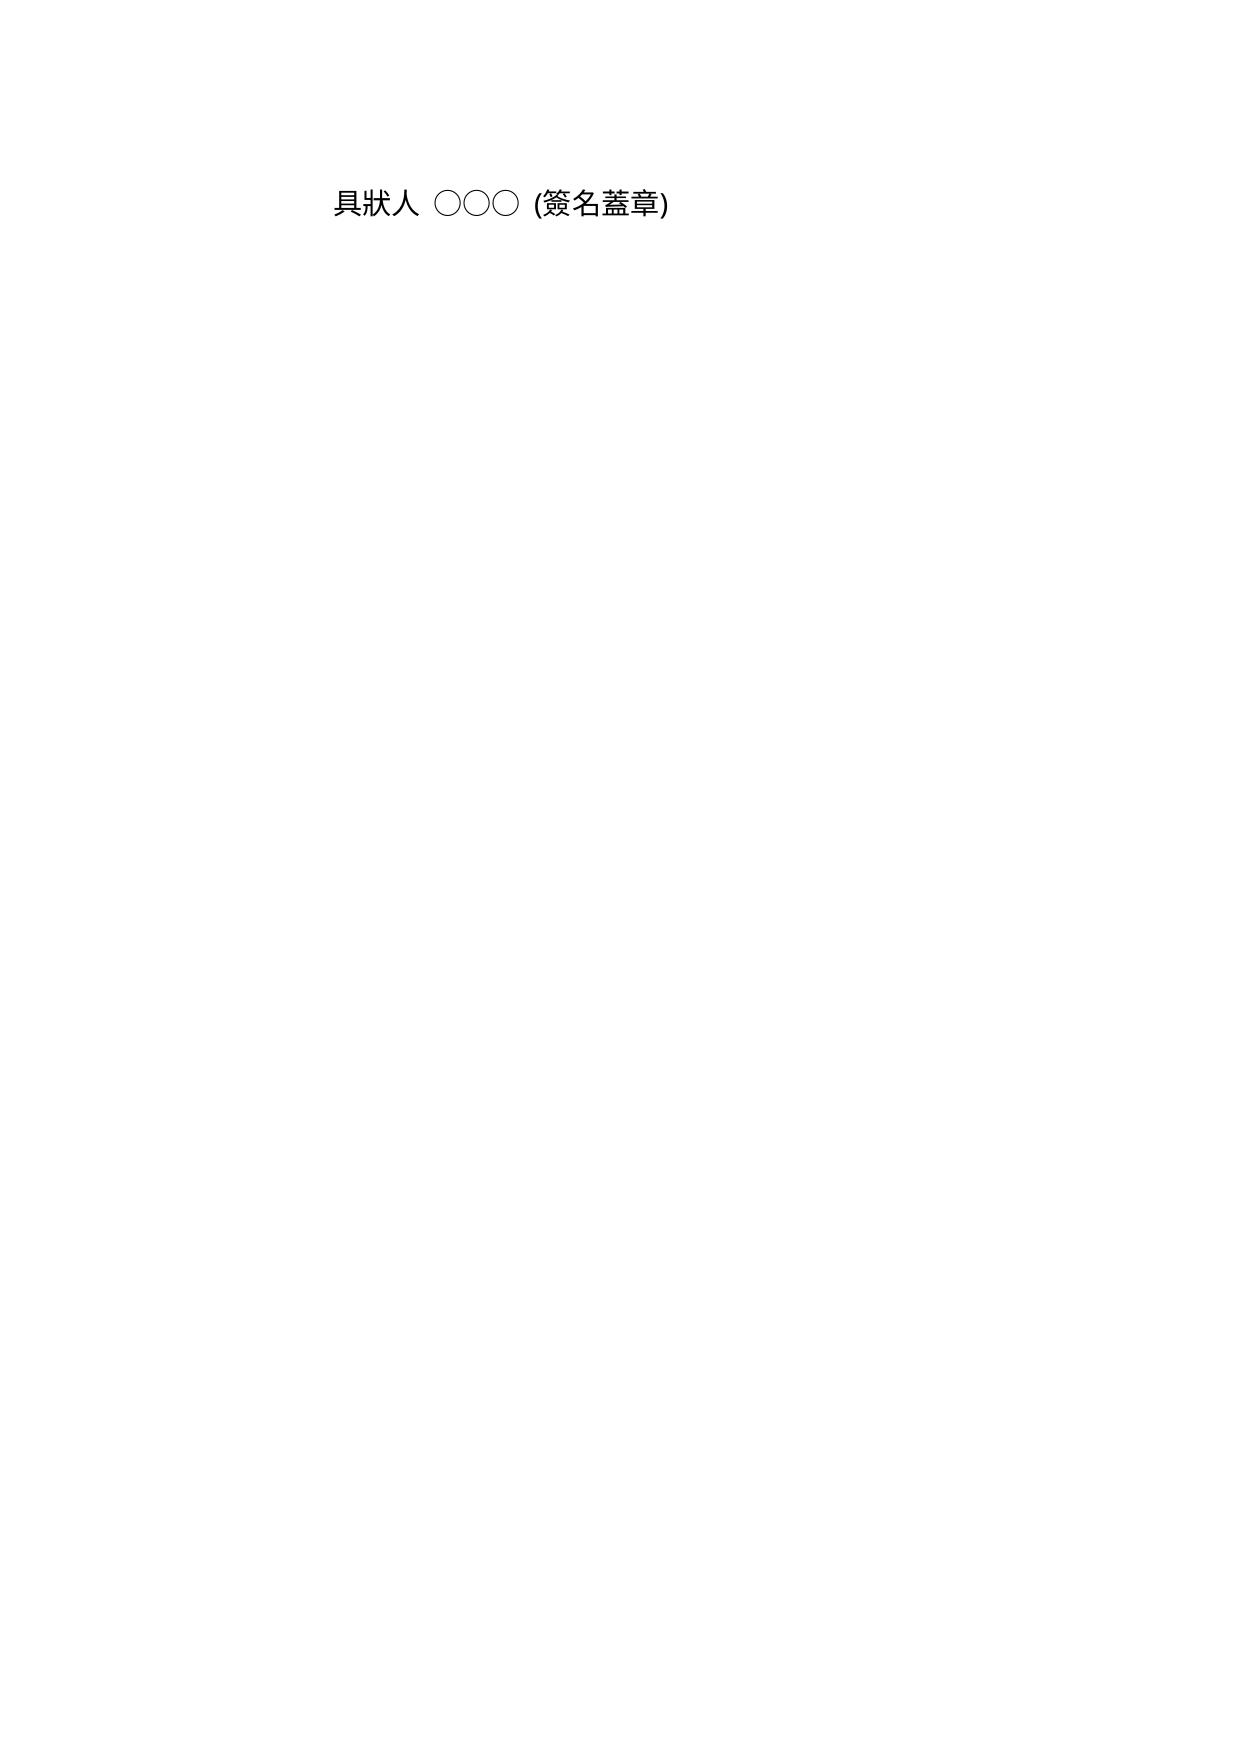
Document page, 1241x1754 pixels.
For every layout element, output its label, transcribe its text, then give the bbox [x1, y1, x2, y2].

text 具狀人 ○○○ (簽名蓋章) [264, 164, 1092, 239]
